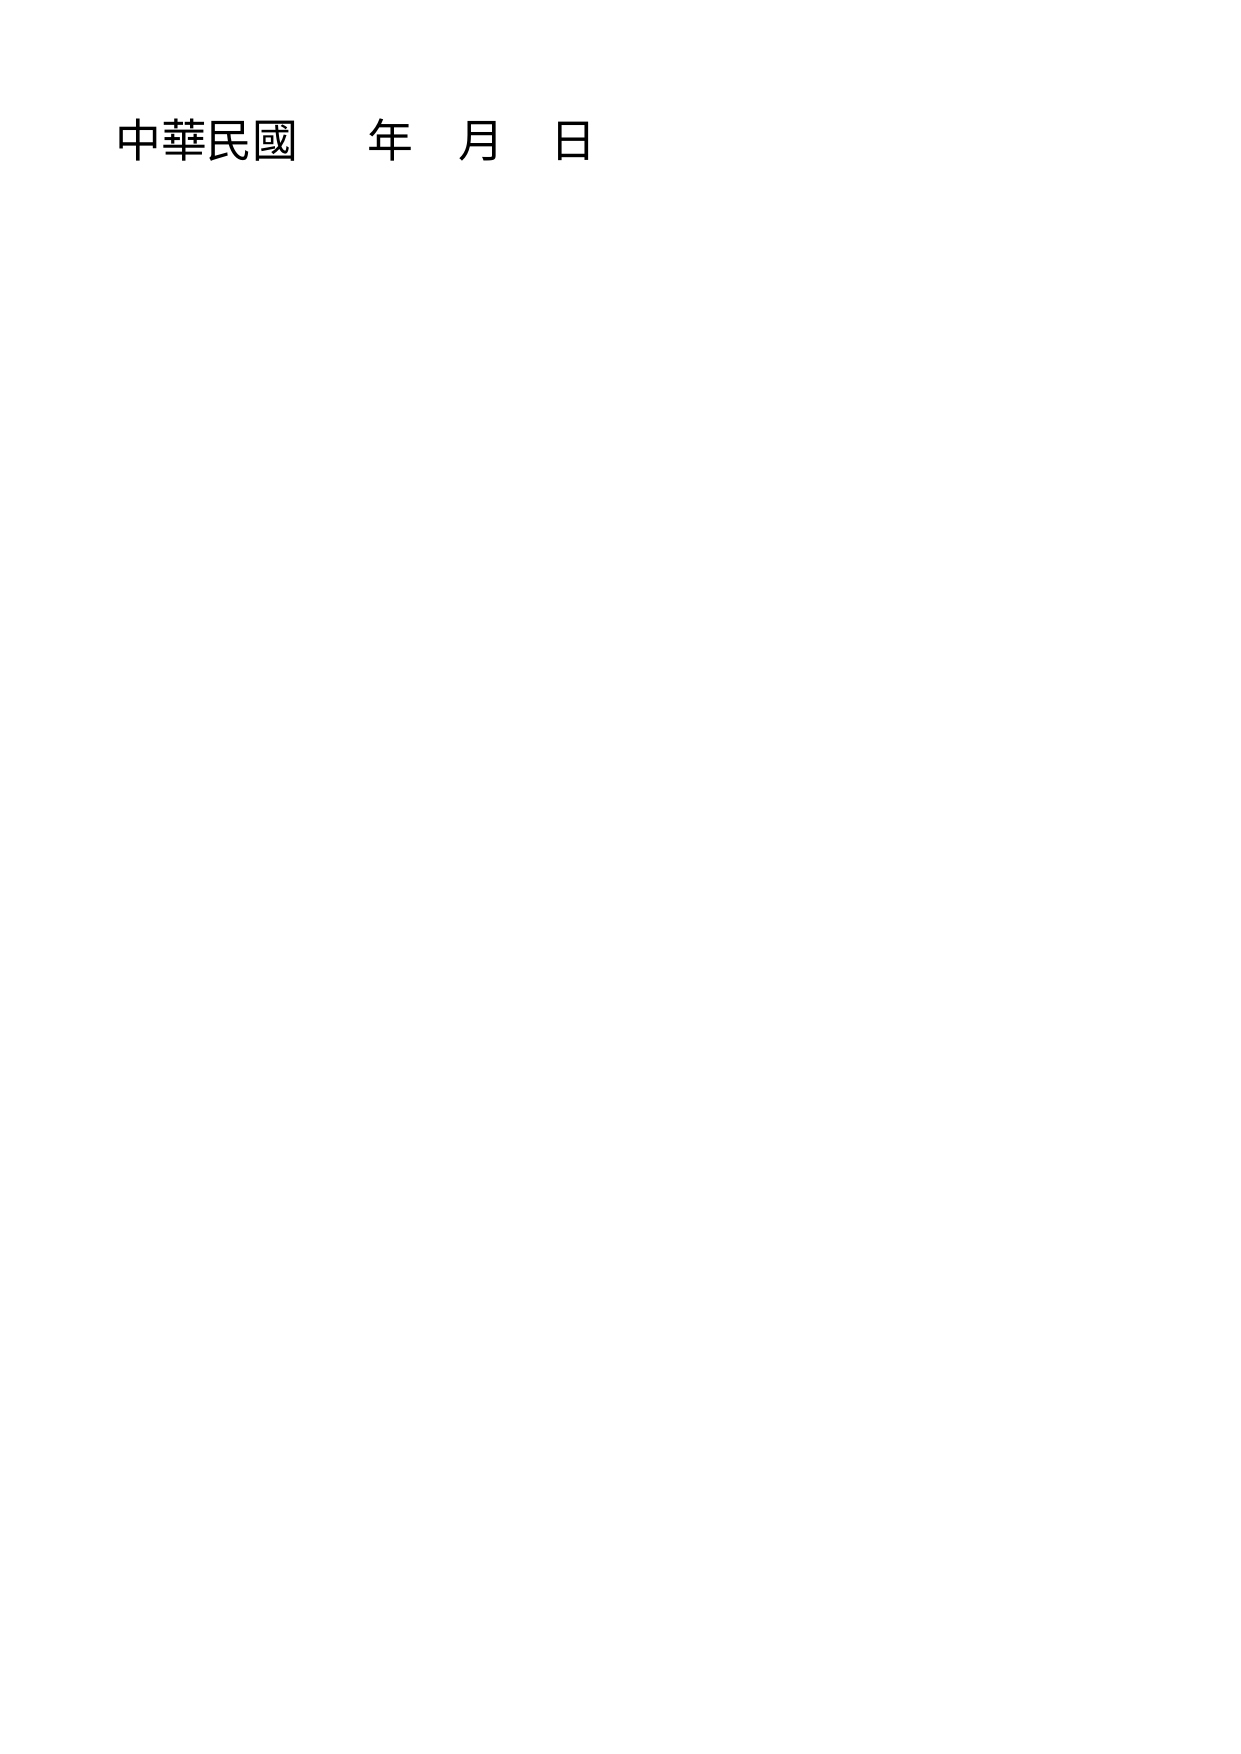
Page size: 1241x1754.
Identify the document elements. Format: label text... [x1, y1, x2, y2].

text 中華民國 年 月 日 [59, 64, 1181, 189]
